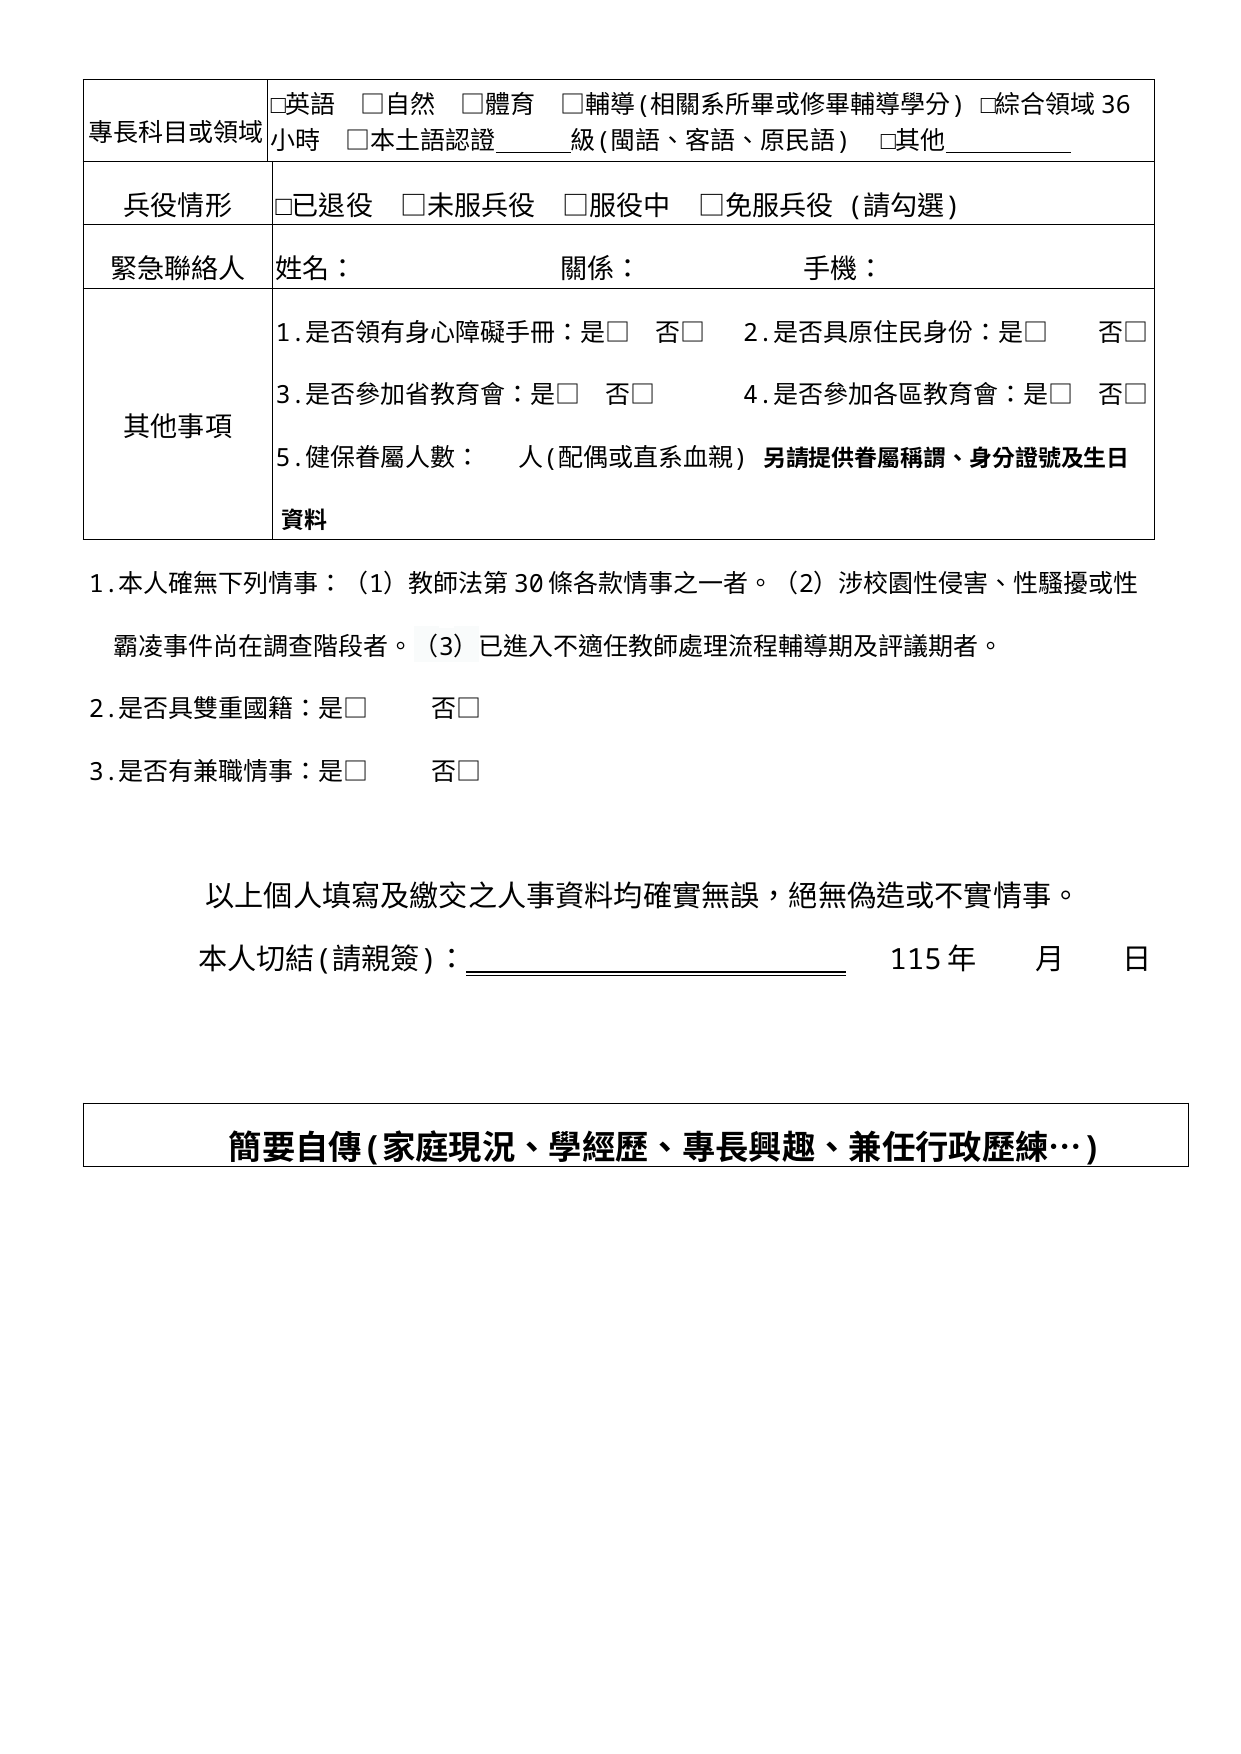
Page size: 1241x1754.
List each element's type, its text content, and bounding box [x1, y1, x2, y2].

table_cell □已退役 □未服兵役 □服役中 □免服兵役 (請勾選) [273, 162, 1154, 224]
text 3.是否有兼職情事：是□ 否□ [89, 727, 1152, 790]
table_cell 專長科目或領域 [84, 80, 267, 161]
text 2.是否具雙重國籍：是□ 否□ [89, 665, 1152, 727]
table_header 簡要自傳(家庭現況、學經歷、專長興趣、兼任行政歷練…) [84, 1104, 1188, 1166]
table_cell 1.是否領有身心障礙手冊：是□ 否□ 2.是否具原住民身份：是□ 否□ 3.是否參加省教育會：是□ 否□ 4.是否參加各區教育會：是□ 否□ 5.健保眷屬人數： 人(配偶或直系血親) 另請提供眷屬稱謂、身分證號及生日資料 [273, 289, 1154, 539]
table_cell □英語 □自然 □體育 □輔導(相關系所畢或修畢輔導學分) □綜合領域36小時 □本土語認證 級(閩語、客語、原民語) □其他 [268, 80, 1154, 161]
text 本人切結(請親簽)： 115年 月 日 [89, 915, 1152, 977]
table_cell 緊急聯絡人 [84, 225, 272, 288]
text 1.本人確無下列情事：（1）教師法第30條各款情事之一者。（2）涉校園性侵害、性騷擾或性霸凌事件尚在調查階段者。（3）已進入不適任教師處理流程輔導期及評議期者。 [89, 540, 1152, 665]
table_cell 兵役情形 [84, 162, 272, 224]
table_cell 姓名： 關係： 手機： [273, 225, 1154, 288]
table_cell 其他事項 [84, 289, 272, 539]
text 以上個人填寫及繳交之人事資料均確實無誤，絕無偽造或不實情事。 [89, 852, 1152, 915]
